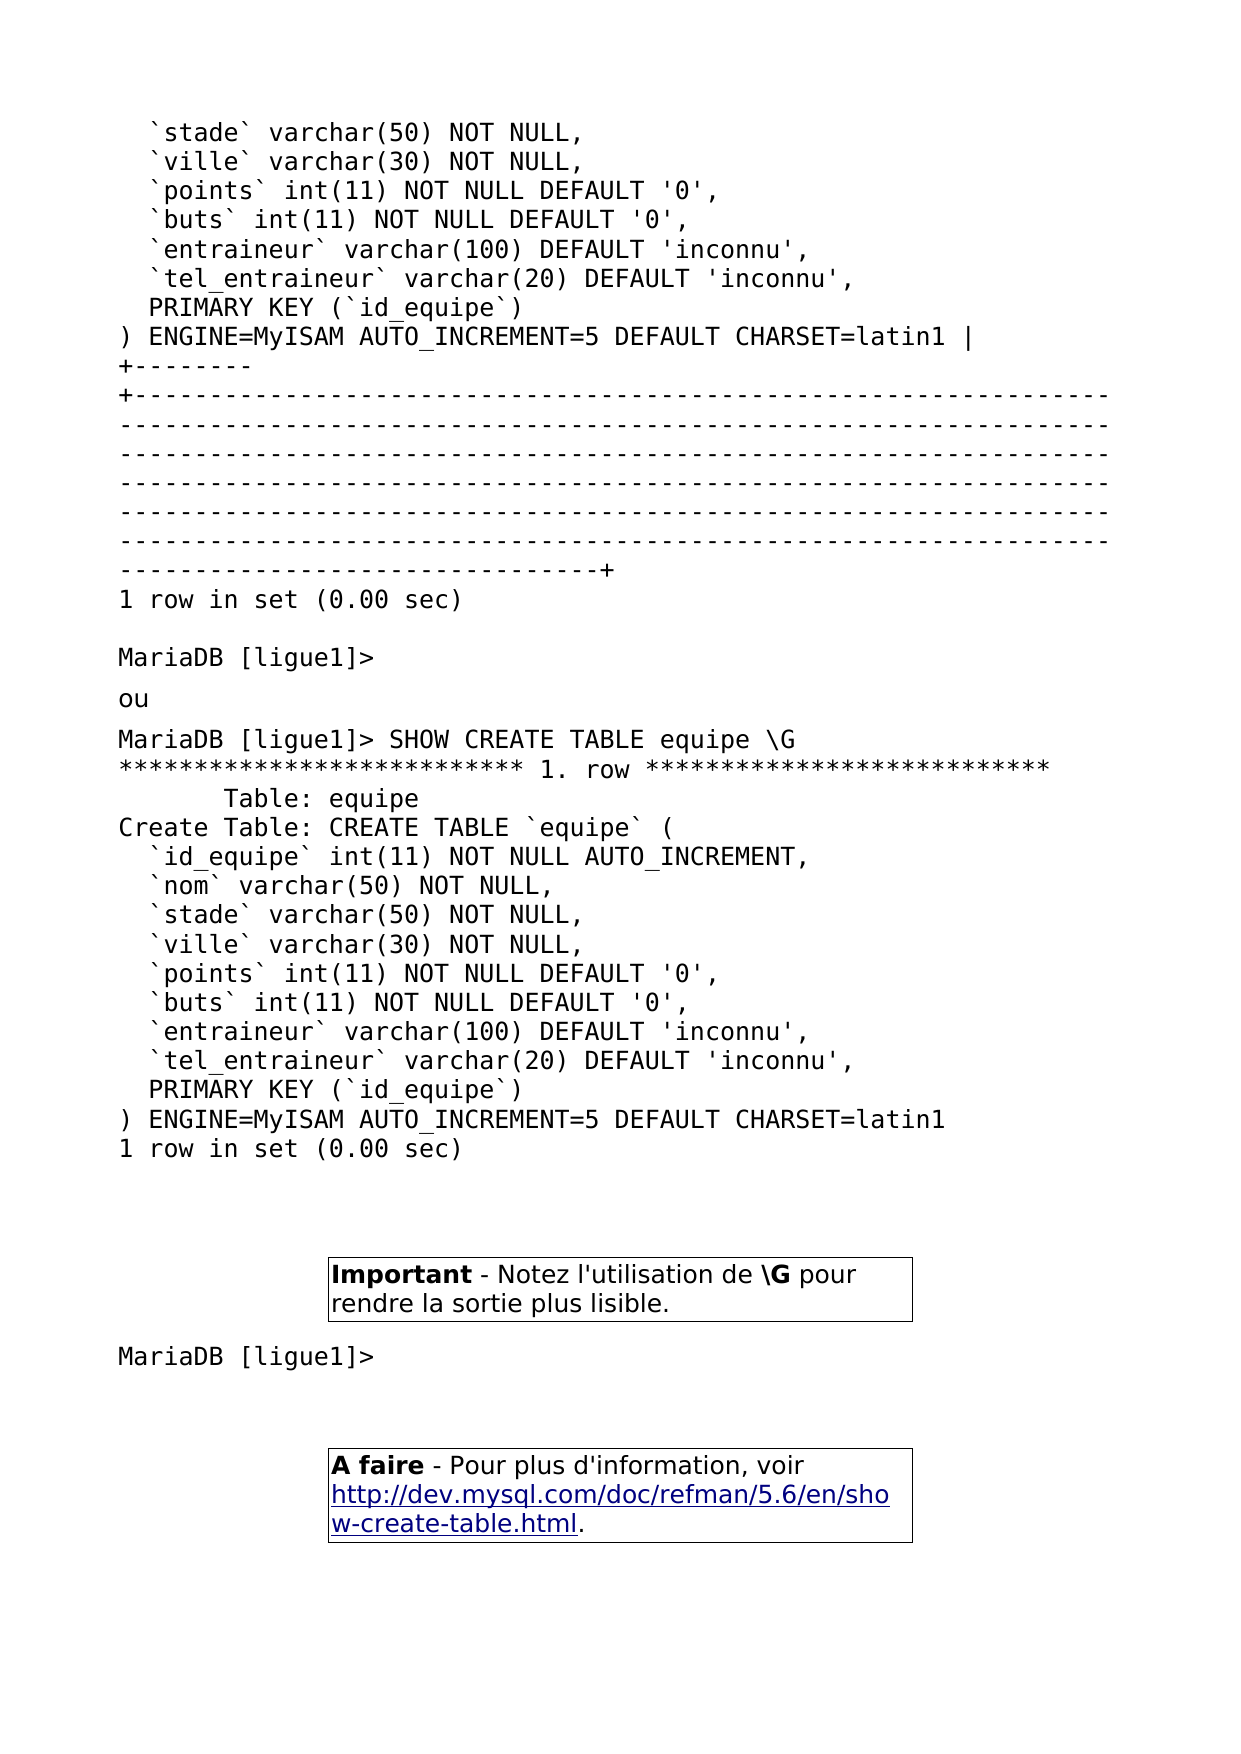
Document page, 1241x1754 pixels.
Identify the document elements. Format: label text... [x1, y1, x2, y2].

text MariaDB [ligue1]> SHOW CREATE TABLE equipe \G *************************** 1. row *************************** Table: equipe Create Table: CREATE TABLE `equipe` ( `id_equipe` int(11) NOT NULL AUTO_INCREMENT, `nom` varchar(50) NOT NULL, `stade` varchar(50) NOT NULL, `ville` varchar(30) NOT NULL, `points` int(11) NOT NULL DEFAULT '0', `buts` int(11) NOT NULL DEFAULT '0', `entraineur` varchar(100) DEFAULT 'inconnu', `tel_entraineur` varchar(20) DEFAULT 'inconnu', PRIMARY KEY (`id_equipe`) ) ENGINE=MyISAM AUTO_INCREMENT=5 DEFAULT CHARSET=latin1 1 row in set (0.00 sec) MariaDB [ligue1]> [118, 726, 1122, 1371]
table_header A faire - Pour plus d'information, voir http://dev.mysql.com/doc/refman/5.6/en/show-create-table.html. [329, 1449, 912, 1542]
table_header Important - Notez l'utilisation de \G pour rendre la sortie plus lisible. [329, 1258, 912, 1321]
text ou [118, 684, 1122, 713]
text `stade` varchar(50) NOT NULL, `ville` varchar(30) NOT NULL, `points` int(11) NOT NULL DEFAULT '0', `buts` int(11) NOT NULL DEFAULT '0', `entraineur` varchar(100) DEFAULT 'inconnu', `tel_entraineur` varchar(20) DEFAULT 'inconnu', PRIMARY KEY (`id_equipe`) ) ENGINE=MyISAM AUTO_INCREMENT=5 DEFAULT CHARSET=latin1 | +--------+-------------------------------------------------------------------------------------------------------------------------------------------------------------------------------------------------------------------------------------------------------------------------------------------------------------------------------------------------------------------------------------------------------------------------------------------+ 1 row in set (0.00 sec) MariaDB [ligue1]> [118, 118, 1122, 672]
